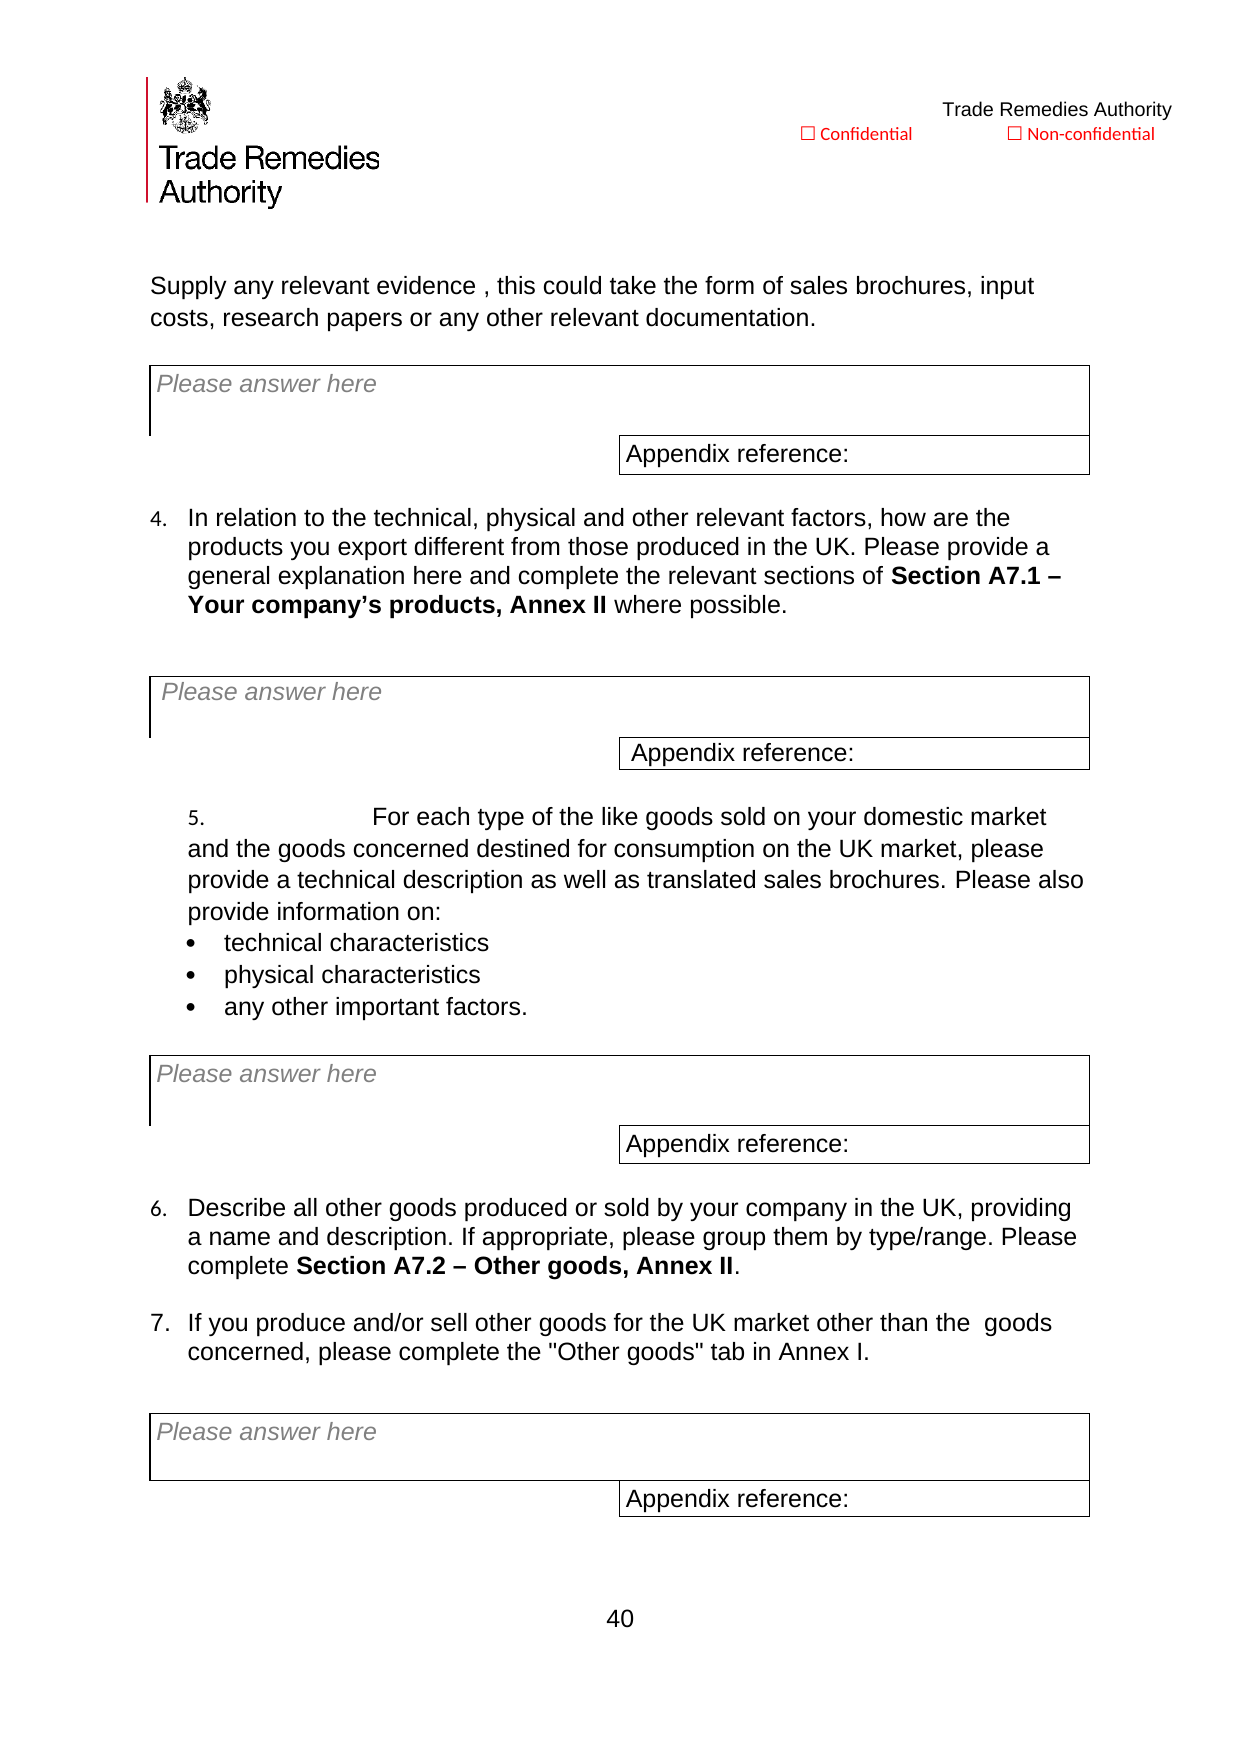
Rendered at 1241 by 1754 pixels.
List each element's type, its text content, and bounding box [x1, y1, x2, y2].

table_cell [150, 436, 619, 473]
table_cell Appendix reference: [620, 738, 1089, 769]
table_cell Appendix reference: [620, 1126, 1089, 1163]
list If you produce and/or sell other goods for the UK market other than the goods concerned, please complete the "Other goods" tab in Annex I. [150, 1308, 1090, 1366]
text Supply any relevant evidence , this could take the form of sales brochures, input costs, research papers or any other relevant documentation. [150, 271, 1090, 332]
table_cell [150, 1126, 619, 1163]
list technical characteristics [187, 928, 1090, 957]
table_header Please answer here [151, 677, 1089, 737]
list physical characteristics [187, 960, 1090, 989]
table_cell Appendix reference: [620, 1481, 1089, 1516]
table_cell [150, 1481, 619, 1516]
table_cell Appendix reference: [620, 436, 1089, 473]
table_header Please answer here [151, 1414, 1089, 1480]
table_header Please answer here [151, 366, 1089, 435]
list For each type of the like goods sold on your domestic market and the goods concerned destined for consumption on the UK market, please provide a technical description as well as translated sales brochures. Please also provide information on: [187, 802, 1090, 926]
list Describe all other goods produced or sold by your company in the UK, providing a name and description. If appropriate, please group them by type/range. Please complete Section A7.2 – Other goods, Annex II. [150, 1193, 1090, 1279]
list In relation to the technical, physical and other relevant factors, how are the products you export different from those produced in the UK. Please provide a general explanation here and complete the relevant sections of Section A7.1 – Your company’s products, Annex II where possible. [150, 503, 1090, 619]
table_cell [150, 738, 619, 769]
table_header Please answer here [151, 1056, 1089, 1125]
list any other important factors. [187, 992, 1090, 1020]
